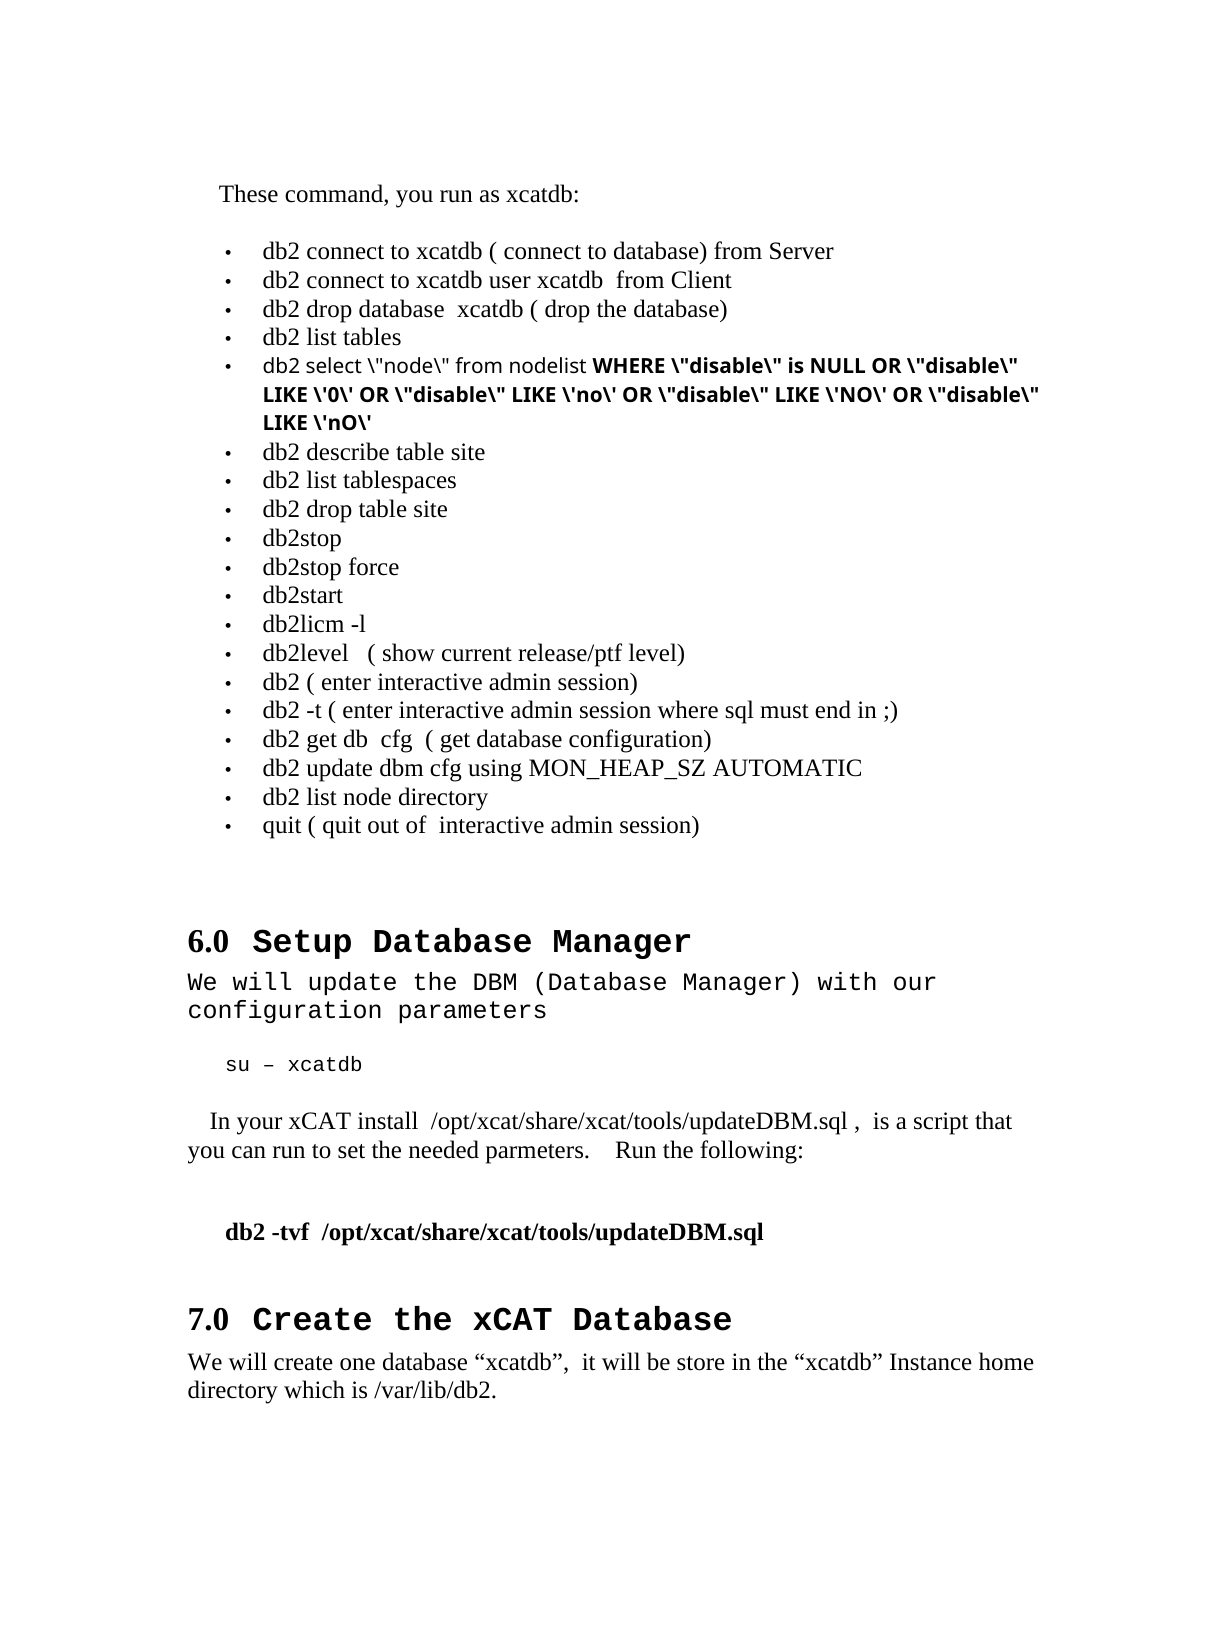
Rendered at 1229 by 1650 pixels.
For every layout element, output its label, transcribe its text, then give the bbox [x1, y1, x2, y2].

list db2 update dbm cfg using MON_HEAP_SZ AUTOMATIC [225, 753, 1041, 782]
list db2 -t ( enter interactive admin session where sql must end in ;) [225, 695, 1041, 724]
subtitle Setup Database Manager [187, 922, 1041, 963]
text su – xcatdb [225, 1054, 1041, 1078]
subtitle Create the xCAT Database [187, 1299, 1041, 1341]
list db2 list tablespaces [225, 465, 1041, 494]
list db2 ( enter interactive admin session) [225, 667, 1041, 695]
list db2 connect to xcatdb user xcatdb from Client [225, 265, 1041, 294]
list quit ( quit out of interactive admin session) [225, 810, 1041, 839]
text We will create one database “xcatdb”, it will be store in the “xcatdb” Instance home directory which is /var/lib/db2. [187, 1347, 1041, 1404]
list db2stop [225, 523, 1041, 552]
list db2stop force [225, 552, 1041, 580]
list db2 describe table site [225, 437, 1041, 465]
text We will update the DBM (Database Manager) with our configuration parameters [187, 969, 1041, 1026]
text These command, you run as xcatdb: [187, 179, 1041, 207]
list db2 drop database xcatdb ( drop the database) [225, 294, 1041, 322]
list db2 get db cfg ( get database configuration) [225, 724, 1041, 753]
list db2start [225, 580, 1041, 609]
text In your xCAT install /opt/xcat/share/xcat/tools/updateDBM.sql , is a script that you can run to set the needed parmeters. Run the following: [187, 1106, 1041, 1163]
list db2licm -l [225, 609, 1041, 638]
list db2 list node directory [225, 782, 1041, 810]
list db2 list tables [225, 322, 1041, 351]
list db2 connect to xcatdb ( connect to database) from Server [225, 236, 1041, 265]
list db2 drop table site [225, 494, 1041, 523]
list db2level ( show current release/ptf level) [225, 638, 1041, 667]
text db2 -tvf /opt/xcat/share/xcat/tools/updateDBM.sql [225, 1217, 1041, 1246]
list db2 select \"node\" from nodelist WHERE \"disable\" is NULL OR \"disable\" LIKE \'0\' OR \"disable\" LIKE \'no\' OR \"disable\" LIKE \'NO\' OR \"disable\" LIKE \'nO\' [225, 351, 1041, 437]
